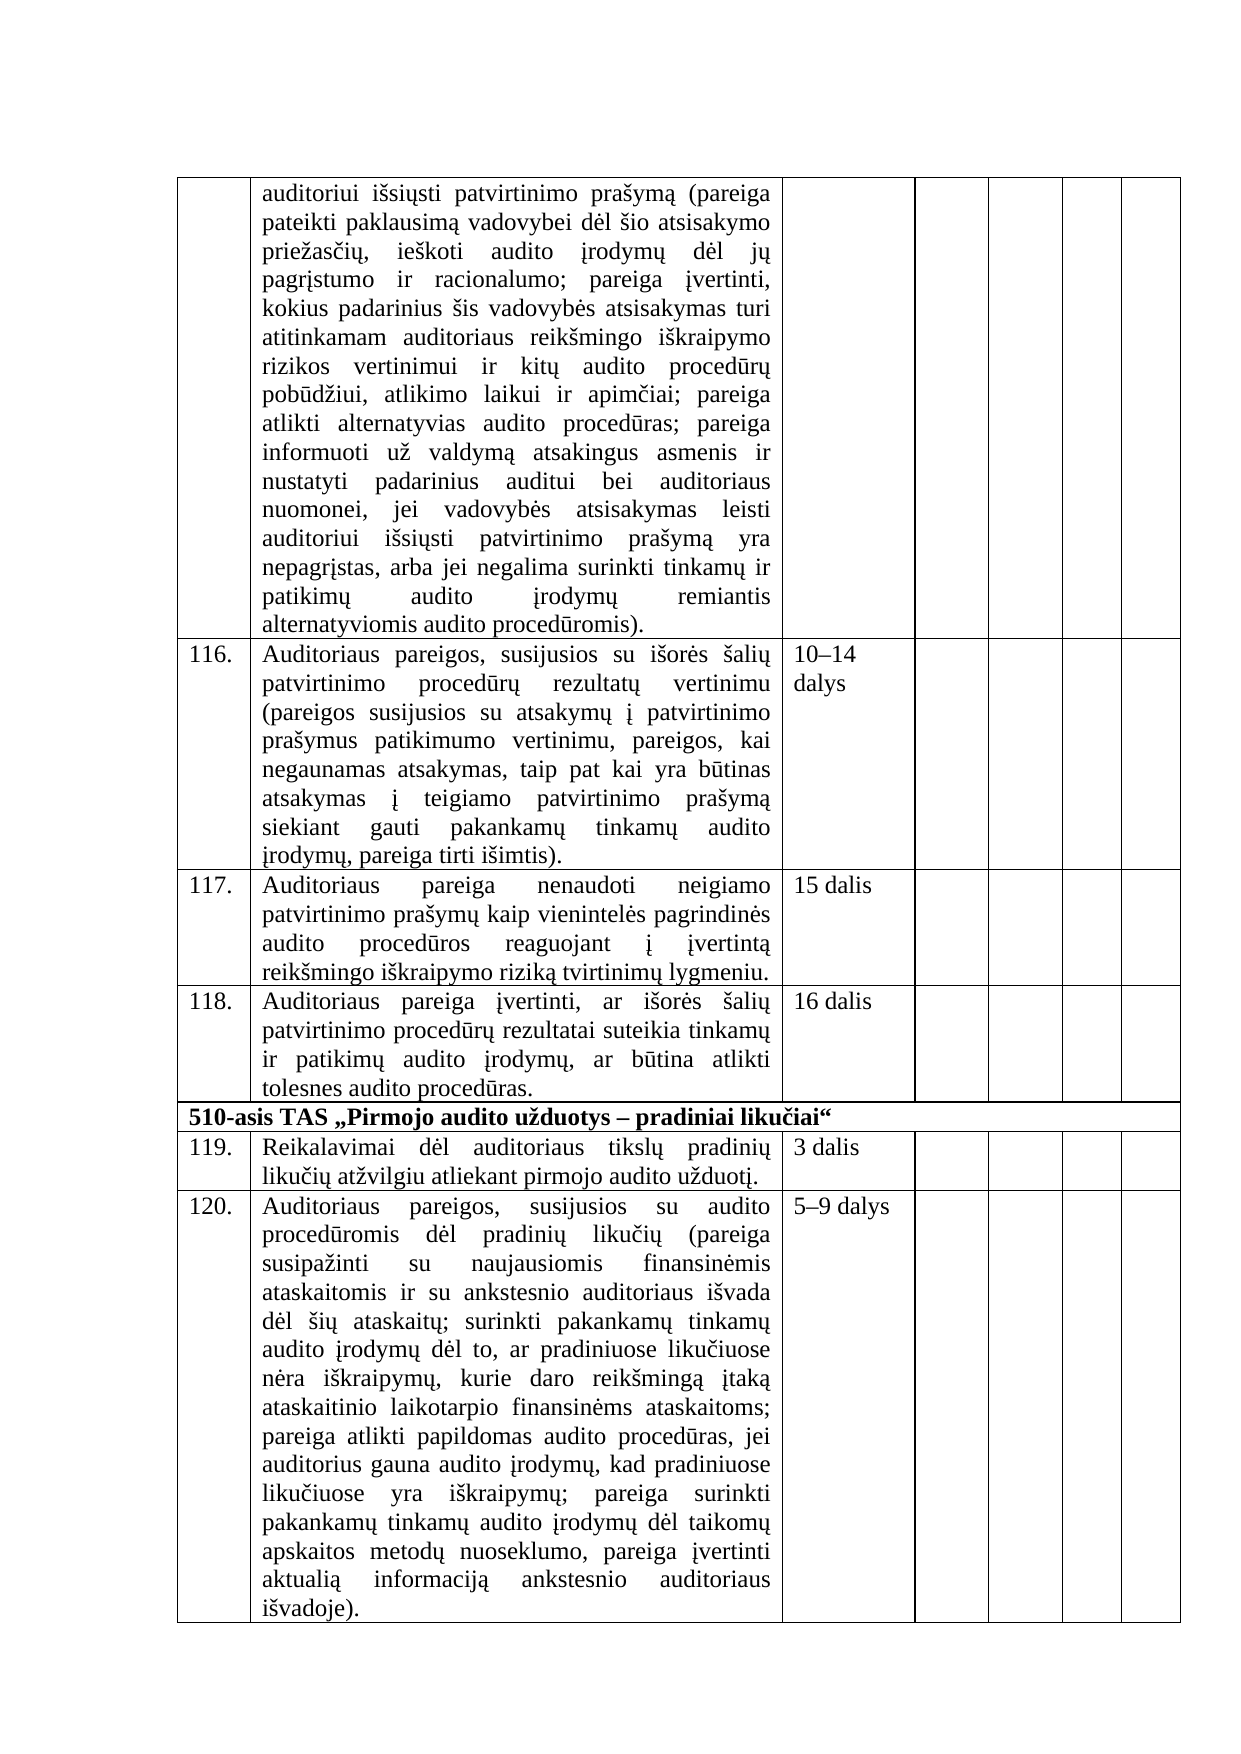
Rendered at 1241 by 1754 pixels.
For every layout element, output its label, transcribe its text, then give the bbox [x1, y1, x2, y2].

table_cell [1063, 178, 1121, 638]
table_cell [989, 1132, 1062, 1190]
table_cell Auditoriaus pareigos, susijusios su audito procedūromis dėl pradinių likučių (pareiga susipažinti su naujausiomis finansinėmis ataskaitomis ir su ankstesnio auditoriaus išvada dėl šių ataskaitų; surinkti pakankamų tinkamų audito įrodymų dėl to, ar pradiniuose likučiuose nėra iškraipymų, kurie daro reikšmingą įtaką ataskaitinio laikotarpio finansinėms ataskaitoms; pareiga atlikti papildomas audito procedūras, jei auditorius gauna audito įrodymų, kad pradiniuose likučiuose yra iškraipymų; pareiga surinkti pakankamų tinkamų audito įrodymų dėl taikomų apskaitos metodų nuoseklumo, pareiga įvertinti aktualią informaciją ankstesnio auditoriaus išvadoje). [251, 1191, 782, 1622]
table_cell 10–14 dalys [783, 639, 914, 869]
table_cell 120. [178, 1191, 250, 1622]
table_cell [916, 178, 988, 638]
table_cell [916, 986, 988, 1101]
table_cell [989, 870, 1062, 985]
table_cell 510-asis TAS „Pirmojo audito užduotys – pradiniai likučiai“ [178, 1103, 1180, 1131]
table_cell 3 dalis [783, 1132, 914, 1190]
table_cell [783, 178, 914, 638]
table_cell 117. [178, 870, 250, 985]
table_cell [1063, 870, 1121, 985]
table_cell [1122, 1191, 1180, 1622]
table_cell [1063, 986, 1121, 1101]
table_cell [1122, 986, 1180, 1101]
table_cell [1063, 639, 1121, 869]
table_cell 118. [178, 986, 250, 1101]
table_cell [989, 986, 1062, 1101]
table_cell Auditoriaus pareigos, susijusios su išorės šalių patvirtinimo procedūrų rezultatų vertinimu (pareigos susijusios su atsakymų į patvirtinimo prašymus patikimumo vertinimu, pareigos, kai negaunamas atsakymas, taip pat kai yra būtinas atsakymas į teigiamo patvirtinimo prašymą siekiant gauti pakankamų tinkamų audito įrodymų, pareiga tirti išimtis). [251, 639, 782, 869]
table_cell [916, 870, 988, 985]
table_cell Reikalavimai dėl auditoriaus tikslų pradinių likučių atžvilgiu atliekant pirmojo audito užduotį. [251, 1132, 782, 1190]
table_cell [1122, 639, 1180, 869]
table_cell [989, 178, 1062, 638]
table_cell [1122, 178, 1180, 638]
table_cell [178, 178, 250, 638]
table_cell [989, 1191, 1062, 1622]
table_cell Auditoriaus pareiga nenaudoti neigiamo patvirtinimo prašymų kaip vienintelės pagrindinės audito procedūros reaguojant į įvertintą reikšmingo iškraipymo riziką tvirtinimų lygmeniu. [251, 870, 782, 985]
table_cell 16 dalis [783, 986, 914, 1101]
table_cell [916, 639, 988, 869]
table_cell [1122, 870, 1180, 985]
table_cell [1063, 1132, 1121, 1190]
table_cell 119. [178, 1132, 250, 1190]
table_cell Auditoriaus pareiga įvertinti, ar išorės šalių patvirtinimo procedūrų rezultatai suteikia tinkamų ir patikimų audito įrodymų, ar būtina atlikti tolesnes audito procedūras. [251, 986, 782, 1101]
table_cell [989, 639, 1062, 869]
table_cell 5–9 dalys [783, 1191, 914, 1622]
table_cell 15 dalis [783, 870, 914, 985]
table_cell [916, 1191, 988, 1622]
table_cell [1122, 1132, 1180, 1190]
table_cell [916, 1132, 988, 1190]
table_cell auditoriui išsiųsti patvirtinimo prašymą (pareiga pateikti paklausimą vadovybei dėl šio atsisakymo priežasčių, ieškoti audito įrodymų dėl jų pagrįstumo ir racionalumo; pareiga įvertinti, kokius padarinius šis vadovybės atsisakymas turi atitinkamam auditoriaus reikšmingo iškraipymo rizikos vertinimui ir kitų audito procedūrų pobūdžiui, atlikimo laikui ir apimčiai; pareiga atlikti alternatyvias audito procedūras; pareiga informuoti už valdymą atsakingus asmenis ir nustatyti padarinius auditui bei auditoriaus nuomonei, jei vadovybės atsisakymas leisti auditoriui išsiųsti patvirtinimo prašymą yra nepagrįstas, arba jei negalima surinkti tinkamų ir patikimų audito įrodymų remiantis alternatyviomis audito procedūromis). [251, 178, 782, 638]
table_cell [1063, 1191, 1121, 1622]
table_cell 116. [178, 639, 250, 869]
